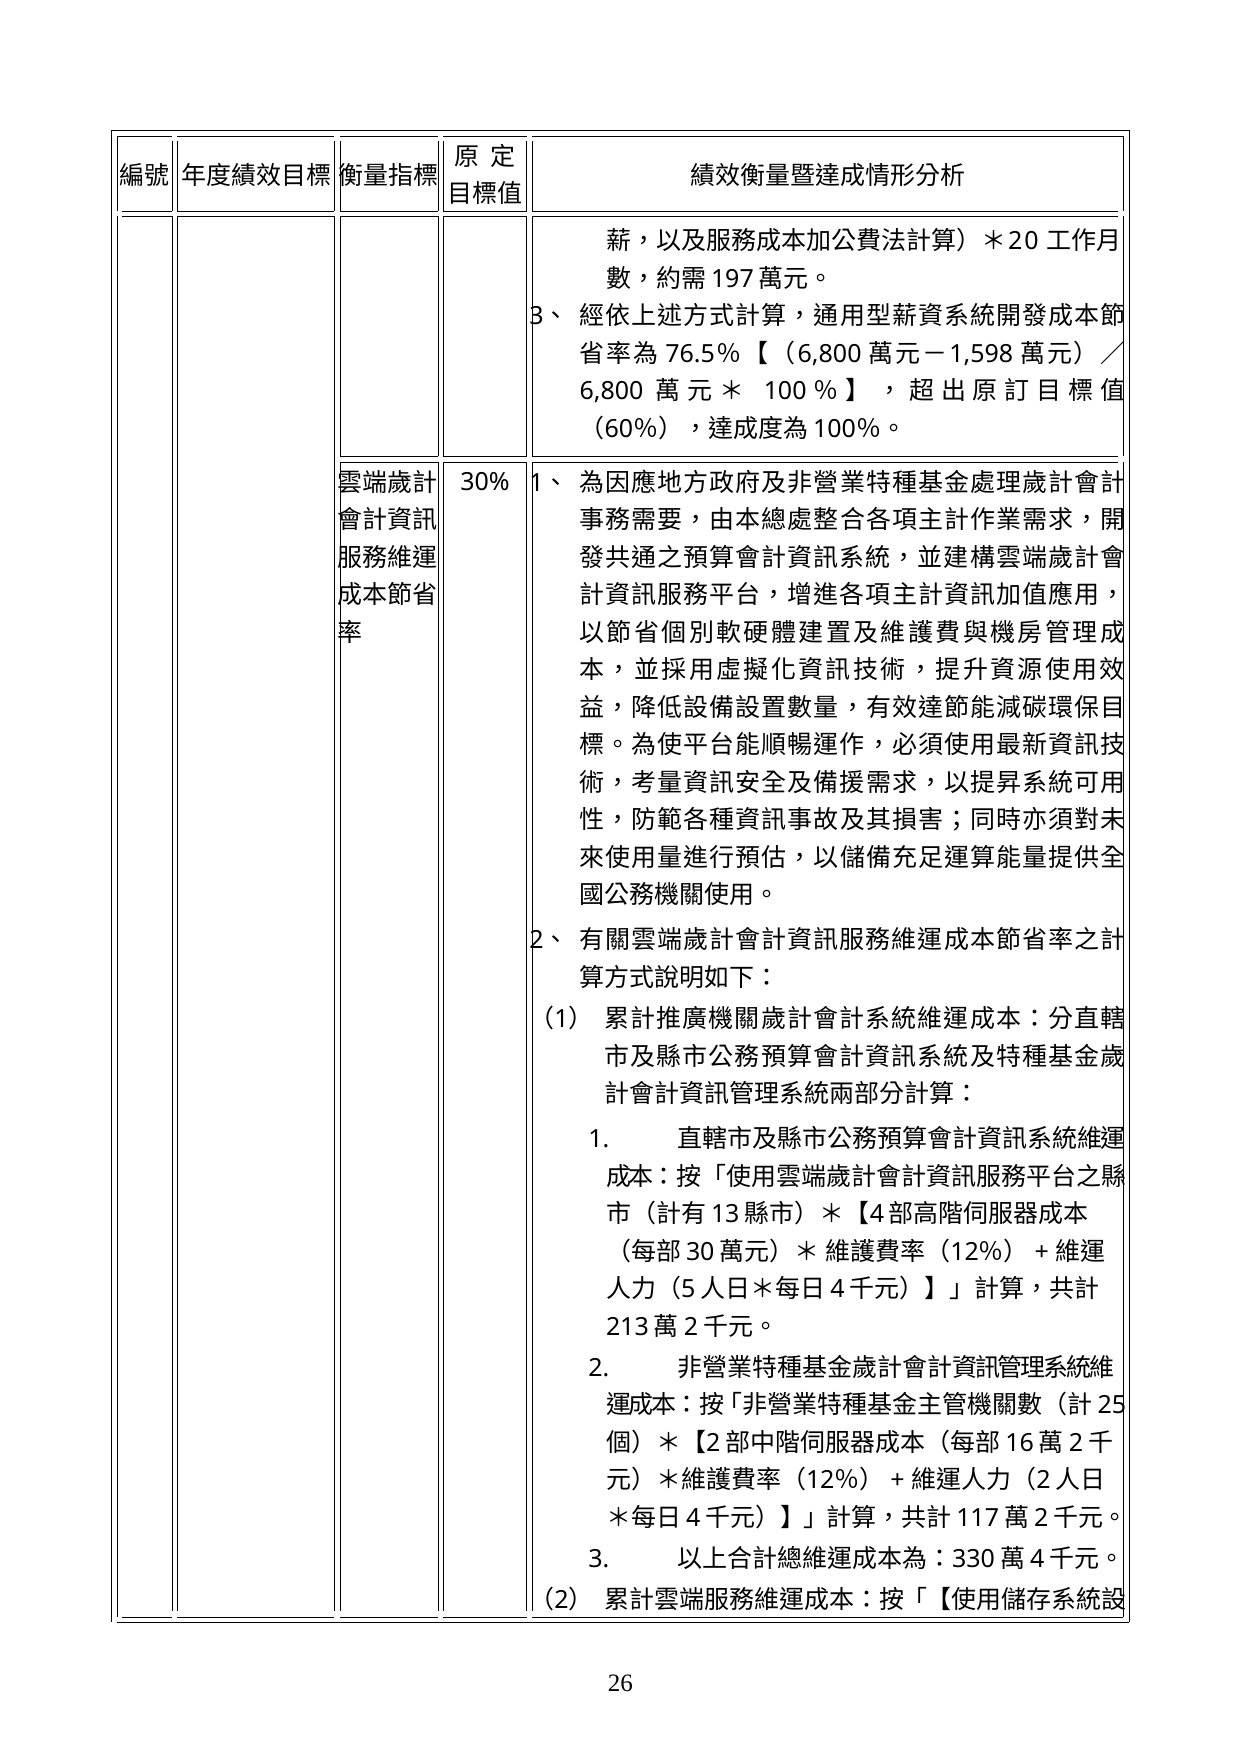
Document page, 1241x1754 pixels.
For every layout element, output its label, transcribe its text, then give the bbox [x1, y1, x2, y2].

table_cell 配合行政院函頒「人事費－薪給作業」內部控制制度共通性作業跨職能整合短期精進作法，本總處開發建置「內控型公務機關薪資發放系統」（以下簡稱本系統），為減少各機關共通性系統重複投資並收系統共享之綜效，本總處積極辦理系統推廣作業，103年度針對已完成組改機關（如勞動部職業安全衛生署），協助轉置資料庫並導入本系統，以減輕其系統開發之經費、人力及物力，有效節省公帑。另為提供優質穩定之系統服務，除配合使用者需求、因應法令修訂持續精進系統功能，並持續強化系統內控機制，以及廣泛介接相關系統；另本總處設立客服諮詢專線並定期舉辦教育訓練課程，以全面提升使用者操作效能，充份發揮系統功效。 有關本系統開發成本節省率之計算方式說明如下： 累計推廣機關薪資系統開發成本：共計6,800萬元，依下列各項成本加總計算： 按「已組改完成及正式上線使用機關數（102及103年度共計30個機關）＊通用型薪資系統開發成本（150萬元）」推算，共需4,500萬元。 按「已組改完成及正式上線使用機關數（102年度上線103年度需增修維護者，計23個機關）＊通用型薪資系統增修維護成本（100萬元）」推算，共需2,300萬元。 累計使用通用型薪資系統成本：共計1,598萬元，依下列各項成本加總計算： 通用型薪資系統開發成本：150萬元。 通用型薪資系統增修維護成本：100萬元。 通用型薪資系統推廣成本：30個機關，推廣成本以每機關5.1萬元估計，共需153萬元。 軟體經費：作業系統及資料庫成本3套，共需90萬元。 硬體經費：虛擬機器（VM）及儲存媒體3套，每套15萬元，共需45萬元。 系統管理人員薪資：按本總處系統管理人員實際月薪＊28工作月數，並參考服務成本加公費法計算，約需599萬元。 系統維護人員薪資：按系統維護人員月薪（參考勞動部職類別薪資調查之「電腦系統設計服務業」「351090資訊管理及維護技術員」經常性月薪，以及服務成本加公費法計算）＊24工作月數，約需264萬元。 客服人員薪資：按客服人員月薪（參考勞動部職類別薪資調查之「電腦系統設計服務業」「422400電話及網路客服人員」經常性月薪，以及服務成本加公費法計算）＊20工作月數，約需197萬元。 經依上述方式計算，通用型薪資系統開發成本節省率為76.5％【（6,800萬元－1,598萬元）／6,800萬元＊ 100％】，超出原訂目標值（60％），達成度為100％。 [529, 211, 1126, 456]
table_cell [175, 211, 337, 1617]
table_header 年度績效目標 [175, 131, 337, 211]
table_cell [114, 211, 174, 1617]
table_cell 30% [440, 456, 529, 1617]
table_cell [337, 211, 440, 456]
table_cell 為因應地方政府及非營業特種基金處理歲計會計事務需要，由本總處整合各項主計作業需求，開發共通之預算會計資訊系統，並建構雲端歲計會計資訊服務平台，增進各項主計資訊加值應用，以節省個別軟硬體建置及維護費與機房管理成本，並採用虛擬化資訊技術，提升資源使用效益，降低設備設置數量，有效達節能減碳環保目標。為使平台能順暢運作，必須使用最新資訊技術，考量資訊安全及備援需求，以提昇系統可用性，防範各種資訊事故及其損害；同時亦須對未來使用量進行預估，以儲備充足運算能量提供全國公務機關使用。 有關雲端歲計會計資訊服務維運成本節省率之計算方式說明如下： 累計推廣機關歲計會計系統維運成本：分直轄市及縣市公務預算會計資訊系統及特種基金歲計會計資訊管理系統兩部分計算： 直轄市及縣市公務預算會計資訊系統維運成本：按「使用雲端歲計會計資訊服務平台之縣市（計有13縣市）＊【4部高階伺服器成本（每部30萬元）＊ 維護費率（12％） + 維運人力（5人日＊每日4千元）】」計算，共計213萬2千元。 非營業特種基金歲計會計資訊管理系統維運成本：按「非營業特種基金主管機關數（計25個）＊【2部中階伺服器成本（每部16萬2千元）＊維護費率（12％） + 維運人力（2人日＊每日4千元）】」計算，共計117萬2千元。 以上合計總維運成本為：330萬4千元。 累計雲端服務維運成本：按「【使用儲存系統設 [529, 456, 1126, 1617]
table_header 編號 [114, 131, 174, 211]
table_header 原 定 目標值 [440, 131, 529, 211]
table_cell 雲端歲計會計資訊服務維運成本節省率 [337, 456, 440, 1617]
table_cell [440, 211, 529, 456]
table_header 績效衡量暨達成情形分析 [529, 131, 1126, 211]
table_header 衡量指標 [337, 131, 440, 211]
